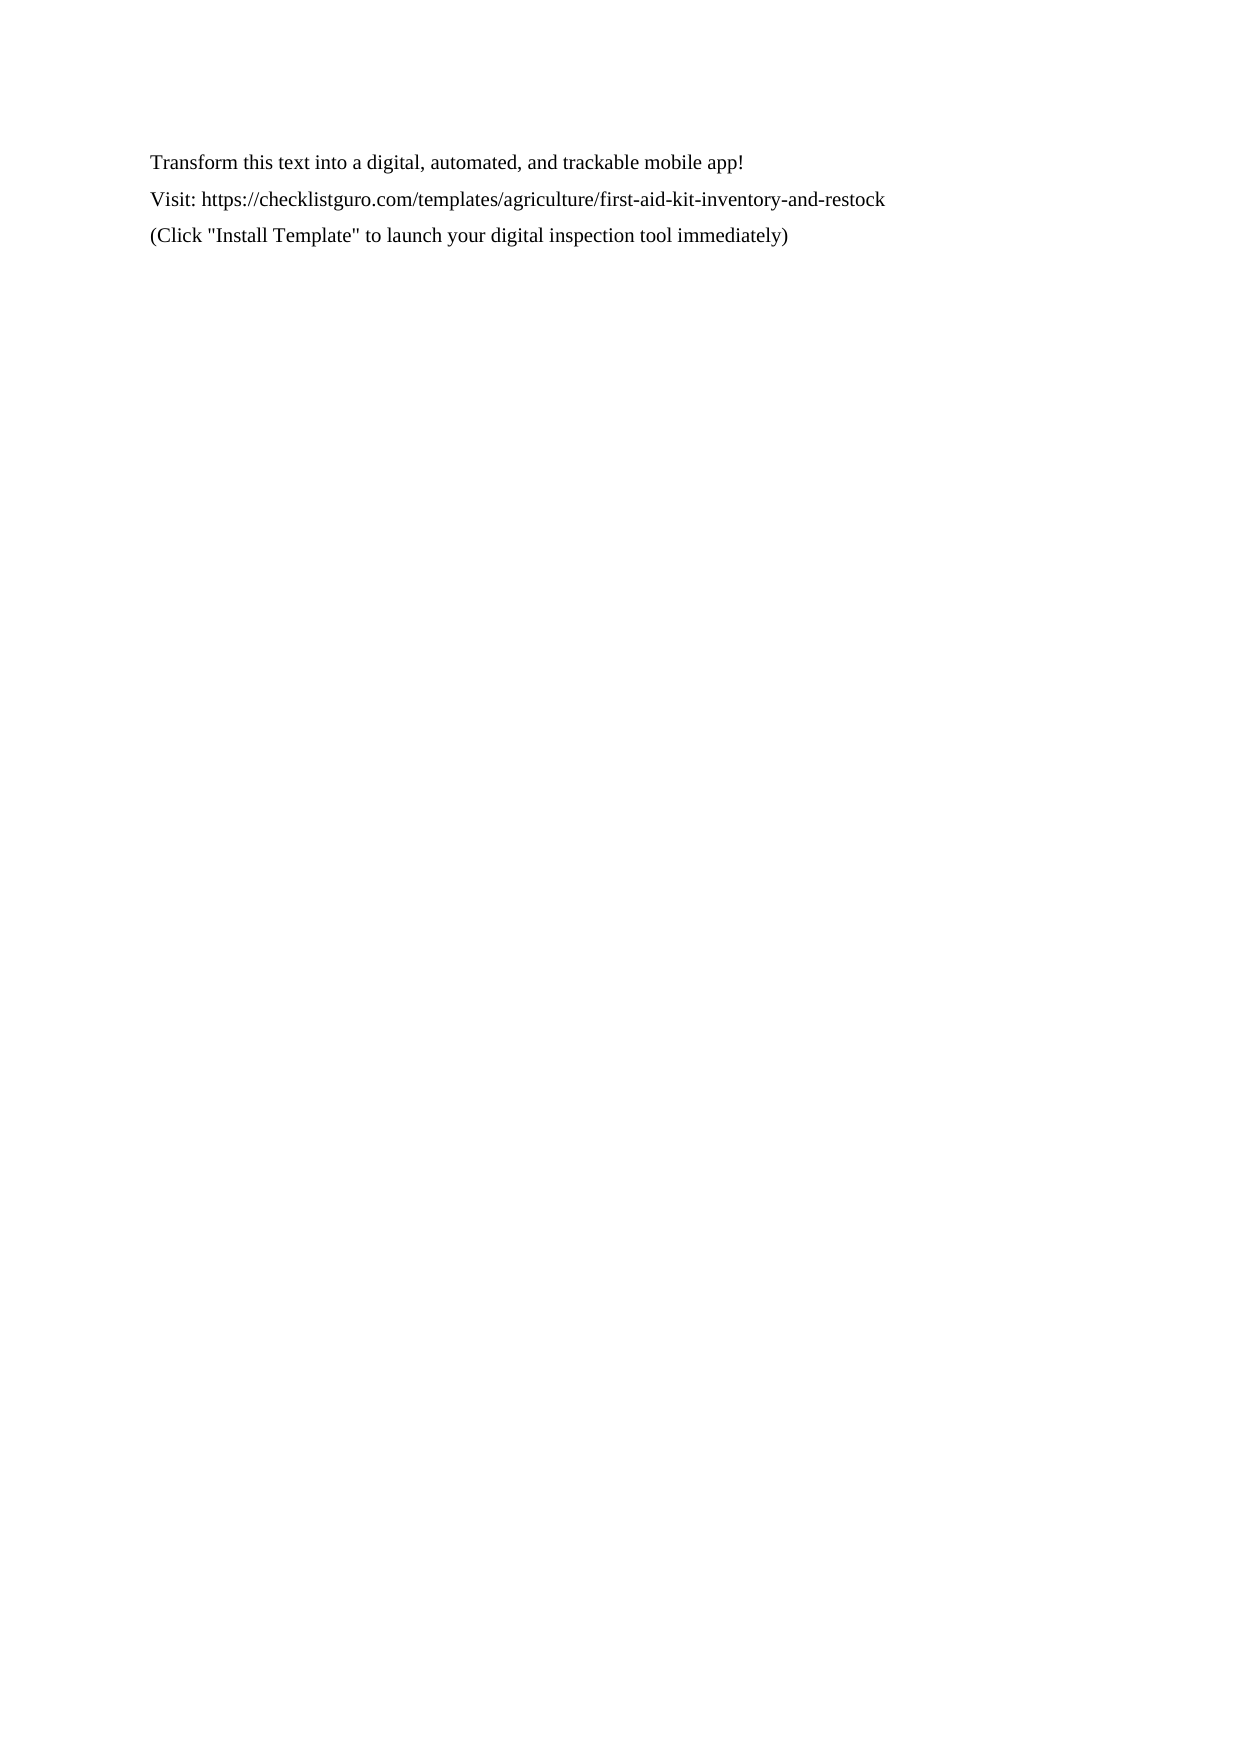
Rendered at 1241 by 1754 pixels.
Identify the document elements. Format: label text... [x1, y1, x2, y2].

text (Click "Install Template" to launch your digital inspection tool immediately) [150, 223, 1090, 247]
text Transform this text into a digital, automated, and trackable mobile app! [150, 150, 1090, 174]
text Visit: https://checklistguro.com/templates/agriculture/first-aid-kit-inventory-and-restock [150, 187, 1090, 211]
